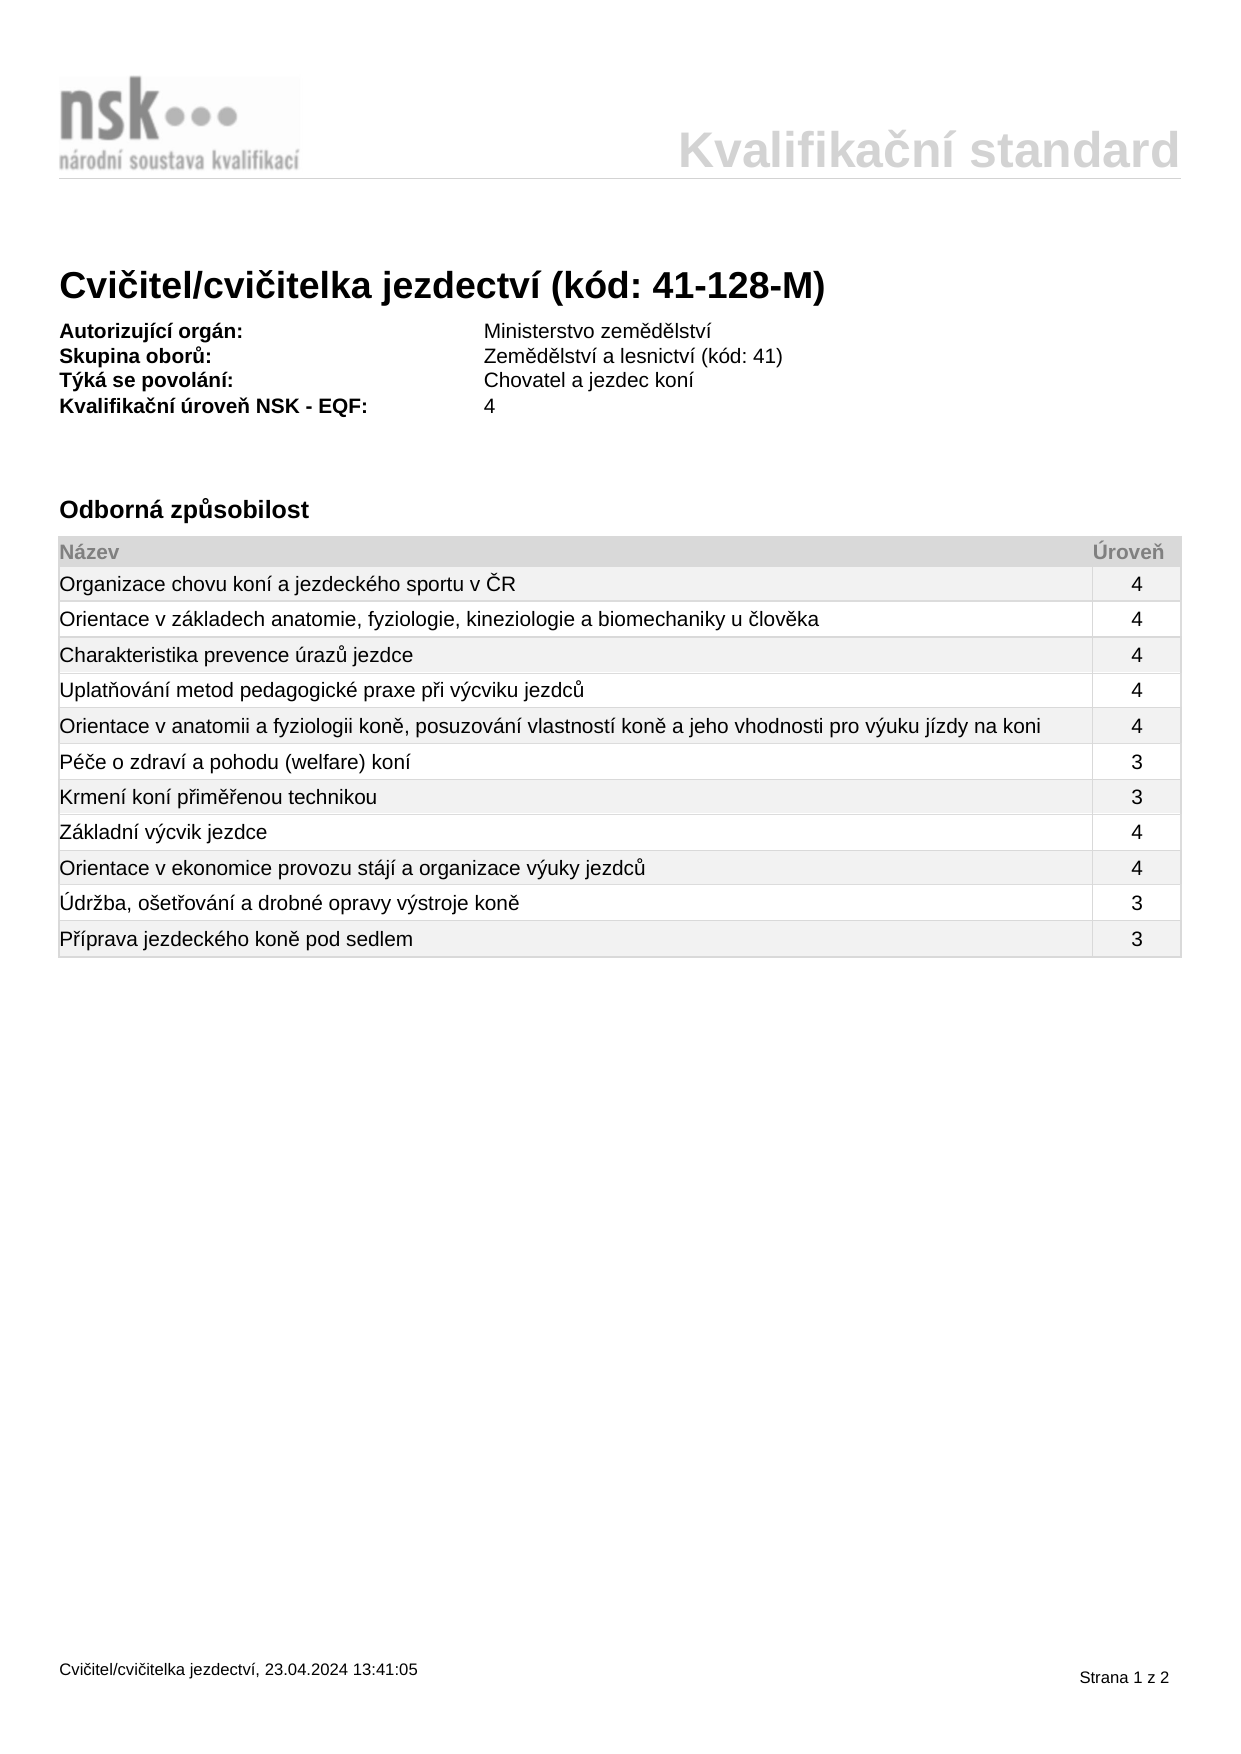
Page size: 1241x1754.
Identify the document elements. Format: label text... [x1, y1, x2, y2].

table_cell [620, 524, 626, 536]
table_cell Kvalifikační úroveň NSK - EQF: [59, 394, 483, 417]
table_cell Úroveň [1093, 537, 1180, 566]
table_cell [626, 524, 862, 536]
table_cell 4 [1093, 815, 1180, 849]
table_cell Příprava jezdeckého koně pod sedlem [60, 921, 1092, 956]
table_cell Cvičitel/cvičitelka jezdectví (kód: 41-128-M) [59, 224, 1181, 307]
table_cell [1093, 196, 1169, 224]
table_cell [862, 1256, 1093, 1458]
table_cell [59, 307, 483, 319]
table_cell Základní výcvik jezdce [60, 815, 1092, 849]
table_cell Týká se povolání: [59, 368, 483, 392]
table_cell [59, 1256, 483, 1458]
table_cell [1093, 1459, 1169, 1659]
table_cell [620, 1256, 626, 1458]
table_cell [59, 196, 483, 224]
table_header [621, 59, 626, 172]
table_cell Autorizující orgán: [59, 319, 483, 343]
table_cell [1093, 307, 1169, 319]
table_cell [626, 196, 862, 224]
table_cell [1169, 418, 1181, 489]
table_cell Péče o zdraví a pohodu (welfare) koní [60, 744, 1092, 779]
table_cell [1169, 307, 1181, 319]
table_cell [484, 196, 620, 224]
table_cell [1093, 524, 1169, 536]
table_cell Organizace chovu koní a jezdeckého sportu v ČR [60, 567, 1092, 600]
table_cell 4 [1093, 602, 1180, 636]
table_cell 4 [484, 394, 1181, 417]
table_cell Chovatel a jezdec koní [484, 368, 1181, 393]
table_cell Údržba, ošetřování a drobné opravy výstroje koně [60, 885, 1092, 920]
table_cell Uplatňování metod pedagogické praxe při výcviku jezdců [60, 674, 1092, 707]
table_cell 4 [1093, 567, 1180, 600]
table_cell [1093, 1256, 1169, 1458]
table_cell [1169, 1256, 1181, 1458]
table_cell [626, 418, 862, 489]
table_cell [1169, 524, 1181, 536]
table_cell 4 [1093, 638, 1180, 672]
table_cell Charakteristika prevence úrazů jezdce [60, 638, 1092, 672]
table_cell [484, 1459, 620, 1659]
table_cell Krmení koní přiměřenou technikou [60, 780, 1092, 813]
table_cell [59, 958, 483, 1256]
table_cell [1093, 418, 1169, 489]
table_cell Název [60, 537, 1092, 566]
table_cell [484, 307, 620, 319]
table_cell [1169, 1660, 1181, 1696]
table_cell [620, 307, 626, 319]
table_cell [59, 179, 1181, 196]
table_cell 3 [1093, 744, 1180, 779]
table_header Kvalifikační standard [626, 59, 1181, 178]
picture [58, 59, 621, 172]
table_cell 4 [1093, 708, 1180, 743]
table_cell Strana 1 z 2 [862, 1660, 1169, 1696]
table_cell Odborná způsobilost [59, 489, 1181, 524]
table_cell [59, 172, 483, 178]
table_cell [626, 307, 862, 319]
table_cell [862, 418, 1093, 489]
table_cell [620, 418, 626, 489]
table_cell [484, 524, 620, 536]
table_cell [1169, 1459, 1181, 1659]
table_cell [484, 418, 620, 489]
table_cell [1169, 196, 1181, 224]
table_cell 4 [1093, 851, 1180, 884]
table_cell [620, 196, 626, 224]
table_cell [484, 172, 620, 178]
table_cell [862, 524, 1093, 536]
table_cell 4 [1093, 674, 1180, 707]
table_cell [484, 1256, 620, 1458]
table_cell Cvičitel/cvičitelka jezdectví, 23.04.2024 13:41:05 [59, 1660, 862, 1696]
table_cell 3 [1093, 921, 1180, 956]
table_cell [59, 418, 483, 489]
table_cell [620, 958, 626, 1256]
table_cell [1093, 958, 1169, 1256]
table_cell [862, 307, 1093, 319]
table_cell [59, 1459, 483, 1659]
table_cell [862, 958, 1093, 1256]
table_cell Orientace v anatomii a fyziologii koně, posuzování vlastností koně a jeho vhodnosti pro výuku jízdy na koni [60, 708, 1092, 743]
table_cell [862, 1459, 1093, 1659]
table_cell [626, 1459, 862, 1659]
table_cell [484, 958, 620, 1256]
table_cell [862, 196, 1093, 224]
table_cell [626, 1256, 862, 1458]
table_cell Skupina oborů: [59, 344, 483, 368]
table_cell [620, 1459, 626, 1659]
table_cell [626, 958, 862, 1256]
table_cell Zemědělství a lesnictví (kód: 41) [484, 344, 1181, 368]
table_cell Ministerstvo zemědělství [484, 319, 1181, 344]
table_cell [59, 524, 483, 536]
table_cell 3 [1093, 885, 1180, 920]
table_cell 3 [1093, 780, 1180, 813]
table_cell Orientace v ekonomice provozu stájí a organizace výuky jezdců [60, 851, 1092, 884]
table_cell Orientace v základech anatomie, fyziologie, kineziologie a biomechaniky u člověka [60, 602, 1092, 636]
table_cell [1169, 958, 1181, 1256]
